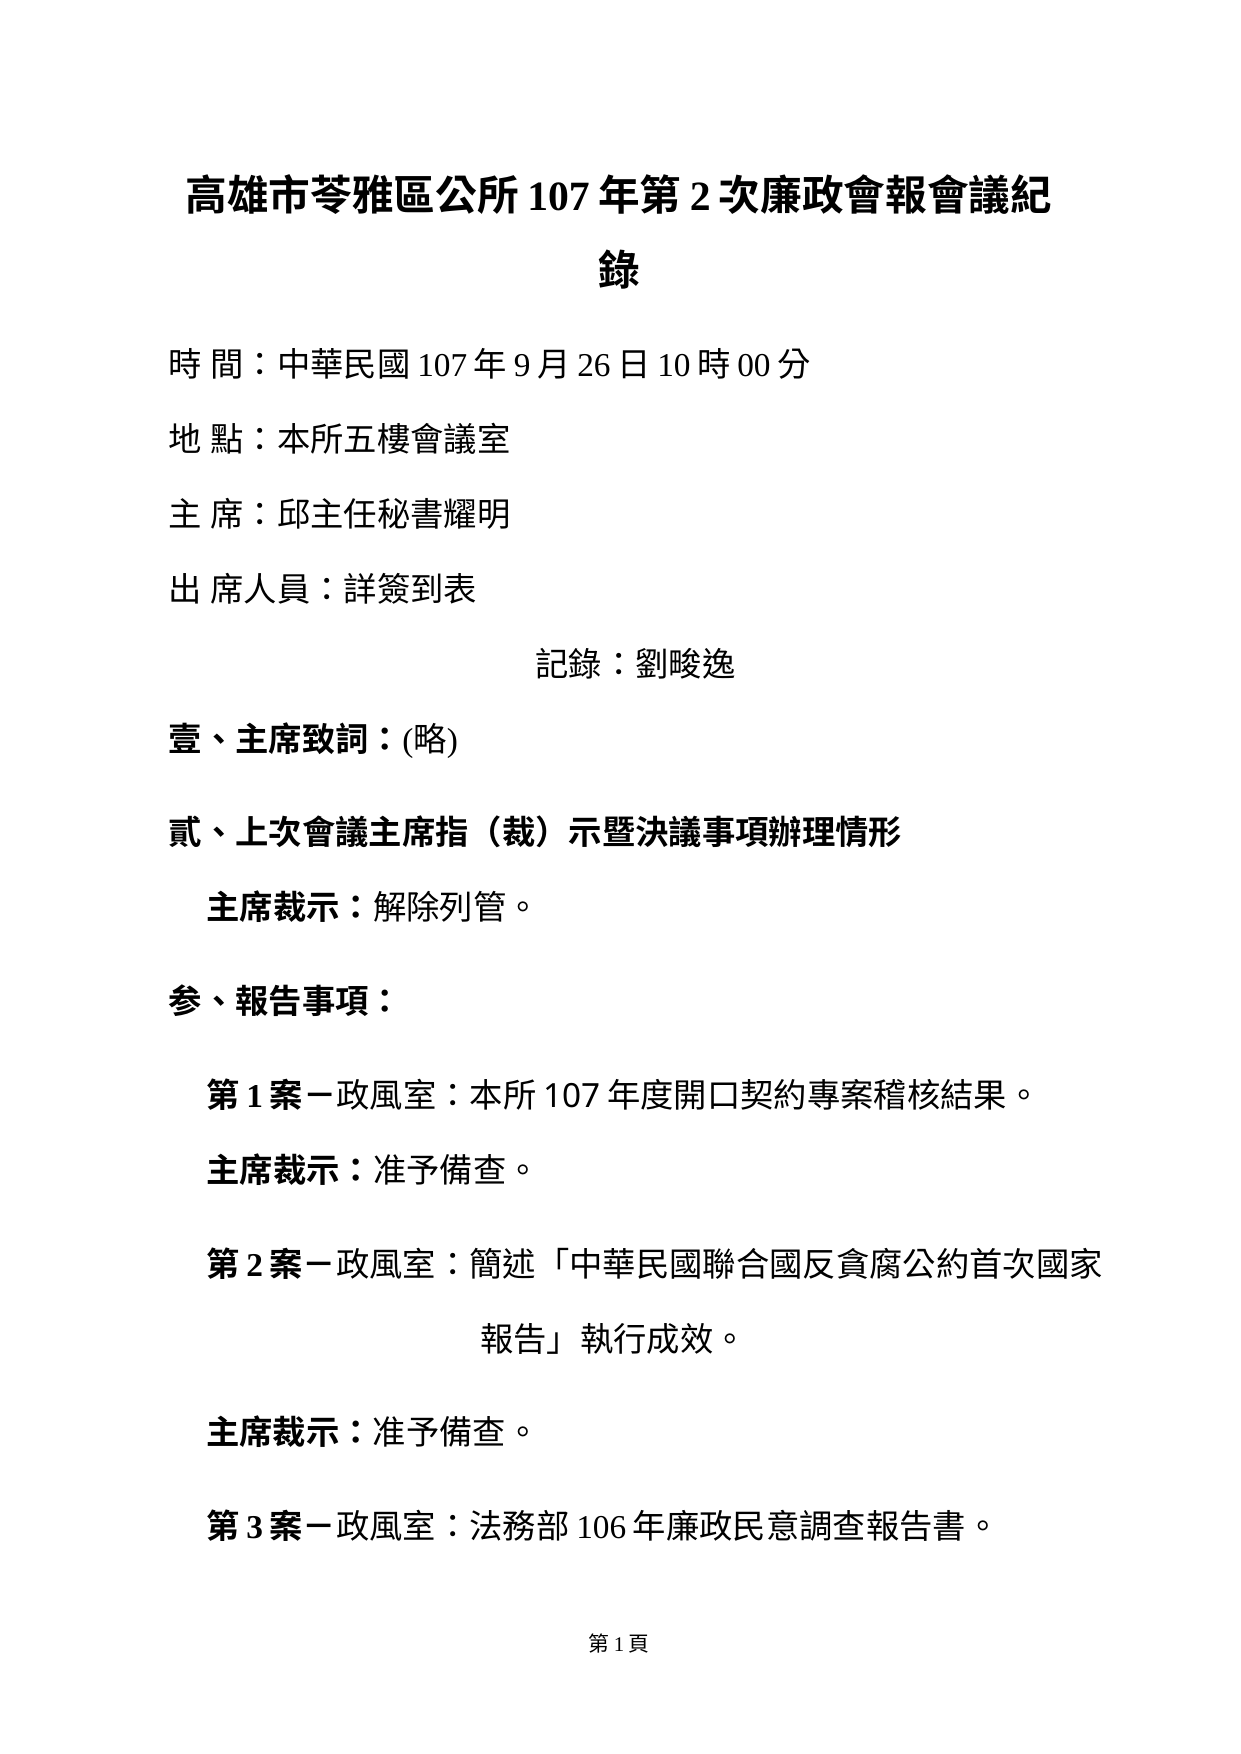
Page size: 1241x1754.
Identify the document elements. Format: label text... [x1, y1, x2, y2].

text 貳、上次會議主席指（裁）示暨決議事項辦理情形 [169, 793, 1069, 868]
text 主席裁示：解除列管。 [206, 868, 1069, 943]
text 第3案－政風室：法務部106年廉政民意調查報告書。 [206, 1486, 1106, 1561]
text 高雄市苓雅區公所107年第2次廉政會報會議紀錄 [169, 155, 1069, 305]
text 記錄：劉畯逸 [169, 624, 1106, 699]
text 第2案－政風室：簡述「中華民國聯合國反貪腐公約首次國家報告」執行成效。 [206, 1224, 1106, 1374]
text 参、報告事項： [169, 961, 1069, 1036]
text 壹、主席致詞：(略) [169, 699, 1069, 774]
text 主席裁示：准予備查。 [206, 1130, 1069, 1205]
text 時 間：中華民國107年9月26日10時00分 [169, 324, 1069, 399]
text 第1案－政風室：本所107年度開口契約專案稽核結果。 [206, 1055, 1106, 1130]
text 地 點：本所五樓會議室 [169, 399, 1069, 474]
text 出 席人員：詳簽到表 [169, 549, 1106, 624]
text 主席裁示：准予備查。 [206, 1393, 1106, 1468]
text 主 席：邱主任秘書耀明 [169, 474, 1106, 549]
